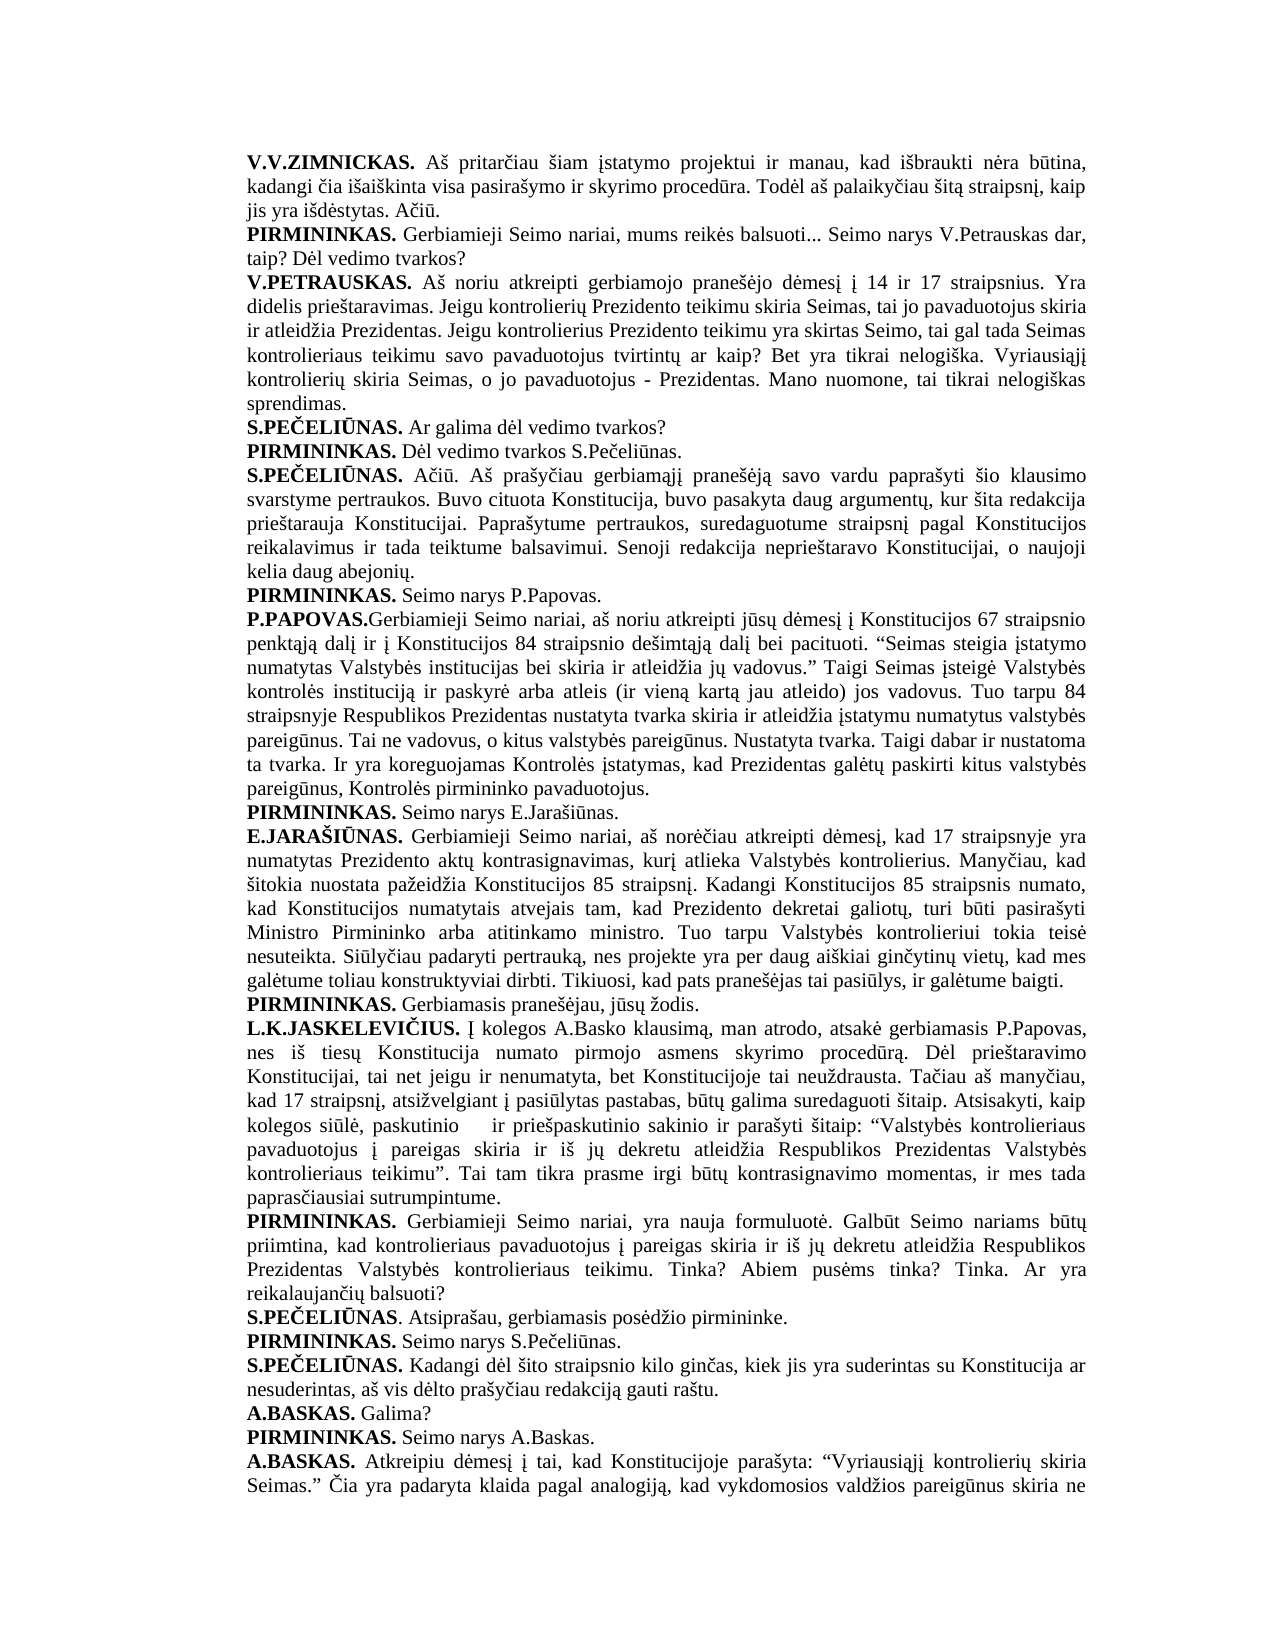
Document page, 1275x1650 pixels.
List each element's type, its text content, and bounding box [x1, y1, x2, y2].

text S.PEČELIŪNAS. Ar galima dėl vedimo tvarkos? [247, 415, 1087, 439]
text PIRMININKAS. Gerbiamieji Seimo nariai, yra nauja formuluotė. Galbūt Seimo nariams būtų priimtina, kad kontrolieriaus pavaduotojus į pareigas skiria ir iš jų dekretu atleidžia Respublikos Prezidentas Valstybės kontrolieriaus teikimu. Tinka? Abiem pusėms tinka? Tinka. Ar yra reikalaujančių balsuoti? [247, 1209, 1087, 1305]
text PIRMININKAS. Seimo narys A.Baskas. [247, 1425, 1087, 1449]
text A.BASKAS. Atkreipiu dėmesį į tai, kad Konstitucijoje parašyta: “Vyriausiąjį kontrolierių skiria Seimas.” Čia yra padaryta klaida pagal analogiją, kad vykdomosios valdžios pareigūnus skiria ne [247, 1449, 1087, 1497]
text E.JARAŠIŪNAS. Gerbiamieji Seimo nariai, aš norėčiau atkreipti dėmesį, kad 17 straipsnyje yra numatytas Prezidento aktų kontrasignavimas, kurį atlieka Valstybės kontrolierius. Manyčiau, kad šitokia nuostata pažeidžia Konstitucijos 85 straipsnį. Kadangi Konstitucijos 85 straipsnis numato, kad Konstitucijos numatytais atvejais tam, kad Prezidento dekretai galiotų, turi būti pasirašyti Ministro Pirmininko arba atitinkamo ministro. Tuo tarpu Valstybės kontrolieriui tokia teisė nesuteikta. Siūlyčiau padaryti pertrauką, nes projekte yra per daug aiškiai ginčytinų vietų, kad mes galėtume toliau konstruktyviai dirbti. Tikiuosi, kad pats pranešėjas tai pasiūlys, ir galėtume baigti. [247, 824, 1087, 992]
text PIRMININKAS. Seimo narys E.Jarašiūnas. [247, 800, 1087, 824]
text PIRMININKAS. Gerbiamieji Seimo nariai, mums reikės balsuoti... Seimo narys V.Petrauskas dar, taip? Dėl vedimo tvarkos? [247, 222, 1087, 270]
text PIRMININKAS. Gerbiamasis pranešėjau, jūsų žodis. [247, 992, 1087, 1016]
text PIRMININKAS. Seimo narys P.Papovas. [247, 583, 1087, 607]
text S.PEČELIŪNAS. Kadangi dėl šito straipsnio kilo ginčas, kiek jis yra suderintas su Konstitucija ar nesuderintas, aš vis dėlto prašyčiau redakciją gauti raštu. [247, 1353, 1087, 1401]
text PIRMININKAS. Seimo narys S.Pečeliūnas. [247, 1329, 1087, 1353]
text S.PEČELIŪNAS. Ačiū. Aš prašyčiau gerbiamąjį pranešėją savo vardu paprašyti šio klausimo svarstyme pertraukos. Buvo cituota Konstitucija, buvo pasakyta daug argumentų, kur šita redakcija prieštarauja Konstitucijai. Paprašytume pertraukos, suredaguotume straipsnį pagal Konstitucijos reikalavimus ir tada teiktume balsavimui. Senoji redakcija neprieštaravo Konstitucijai, o naujoji kelia daug abejonių. [247, 463, 1087, 583]
text PIRMININKAS. Dėl vedimo tvarkos S.Pečeliūnas. [247, 439, 1087, 463]
text S.PEČELIŪNAS. Atsiprašau, gerbiamasis posėdžio pirmininke. [247, 1305, 1087, 1329]
text V.V.ZIMNICKAS. Aš pritarčiau šiam įstatymo projektui ir manau, kad išbraukti nėra būtina, kadangi čia išaiškinta visa pasirašymo ir skyrimo procedūra. Todėl aš palaikyčiau šitą straipsnį, kaip jis yra išdėstytas. Ačiū. [247, 150, 1087, 222]
text P.PAPOVAS.Gerbiamieji Seimo nariai, aš noriu atkreipti jūsų dėmesį į Konstitucijos 67 straipsnio penktąją dalį ir į Konstitucijos 84 straipsnio dešimtąją dalį bei pacituoti. “Seimas steigia įstatymo numatytas Valstybės institucijas bei skiria ir atleidžia jų vadovus.” Taigi Seimas įsteigė Valstybės kontrolės instituciją ir paskyrė arba atleis (ir vieną kartą jau atleido) jos vadovus. Tuo tarpu 84 straipsnyje Respublikos Prezidentas nustatyta tvarka skiria ir atleidžia įstatymu numatytus valstybės pareigūnus. Tai ne vadovus, o kitus valstybės pareigūnus. Nustatyta tvarka. Taigi dabar ir nustatoma ta tvarka. Ir yra koreguojamas Kontrolės įstatymas, kad Prezidentas galėtų paskirti kitus valstybės pareigūnus, Kontrolės pirmininko pavaduotojus. [247, 607, 1087, 800]
text L.K.JASKELEVIČIUS. Į kolegos A.Basko klausimą, man atrodo, atsakė gerbiamasis P.Papovas, nes iš tiesų Konstitucija numato pirmojo asmens skyrimo procedūrą. Dėl prieštaravimo Konstitucijai, tai net jeigu ir nenumatyta, bet Konstitucijoje tai neuždrausta. Tačiau aš manyčiau, kad 17 straipsnį, atsižvelgiant į pasiūlytas pastabas, būtų galima suredaguoti šitaip. Atsisakyti, kaip kolegos siūlė, paskutinio ir priešpaskutinio sakinio ir parašyti šitaip: “Valstybės kontrolieriaus pavaduotojus į pareigas skiria ir iš jų dekretu atleidžia Respublikos Prezidentas Valstybės kontrolieriaus teikimu”. Tai tam tikra prasme irgi būtų kontrasignavimo momentas, ir mes tada paprasčiausiai sutrumpintume. [247, 1016, 1087, 1209]
text A.BASKAS. Galima? [247, 1401, 1087, 1425]
text V.PETRAUSKAS. Aš noriu atkreipti gerbiamojo pranešėjo dėmesį į 14 ir 17 straipsnius. Yra didelis prieštaravimas. Jeigu kontrolierių Prezidento teikimu skiria Seimas, tai jo pavaduotojus skiria ir atleidžia Prezidentas. Jeigu kontrolierius Prezidento teikimu yra skirtas Seimo, tai gal tada Seimas kontrolieriaus teikimu savo pavaduotojus tvirtintų ar kaip? Bet yra tikrai nelogiška. Vyriausiąjį kontrolierių skiria Seimas, o jo pavaduotojus - Prezidentas. Mano nuomone, tai tikrai nelogiškas sprendimas. [247, 270, 1087, 415]
